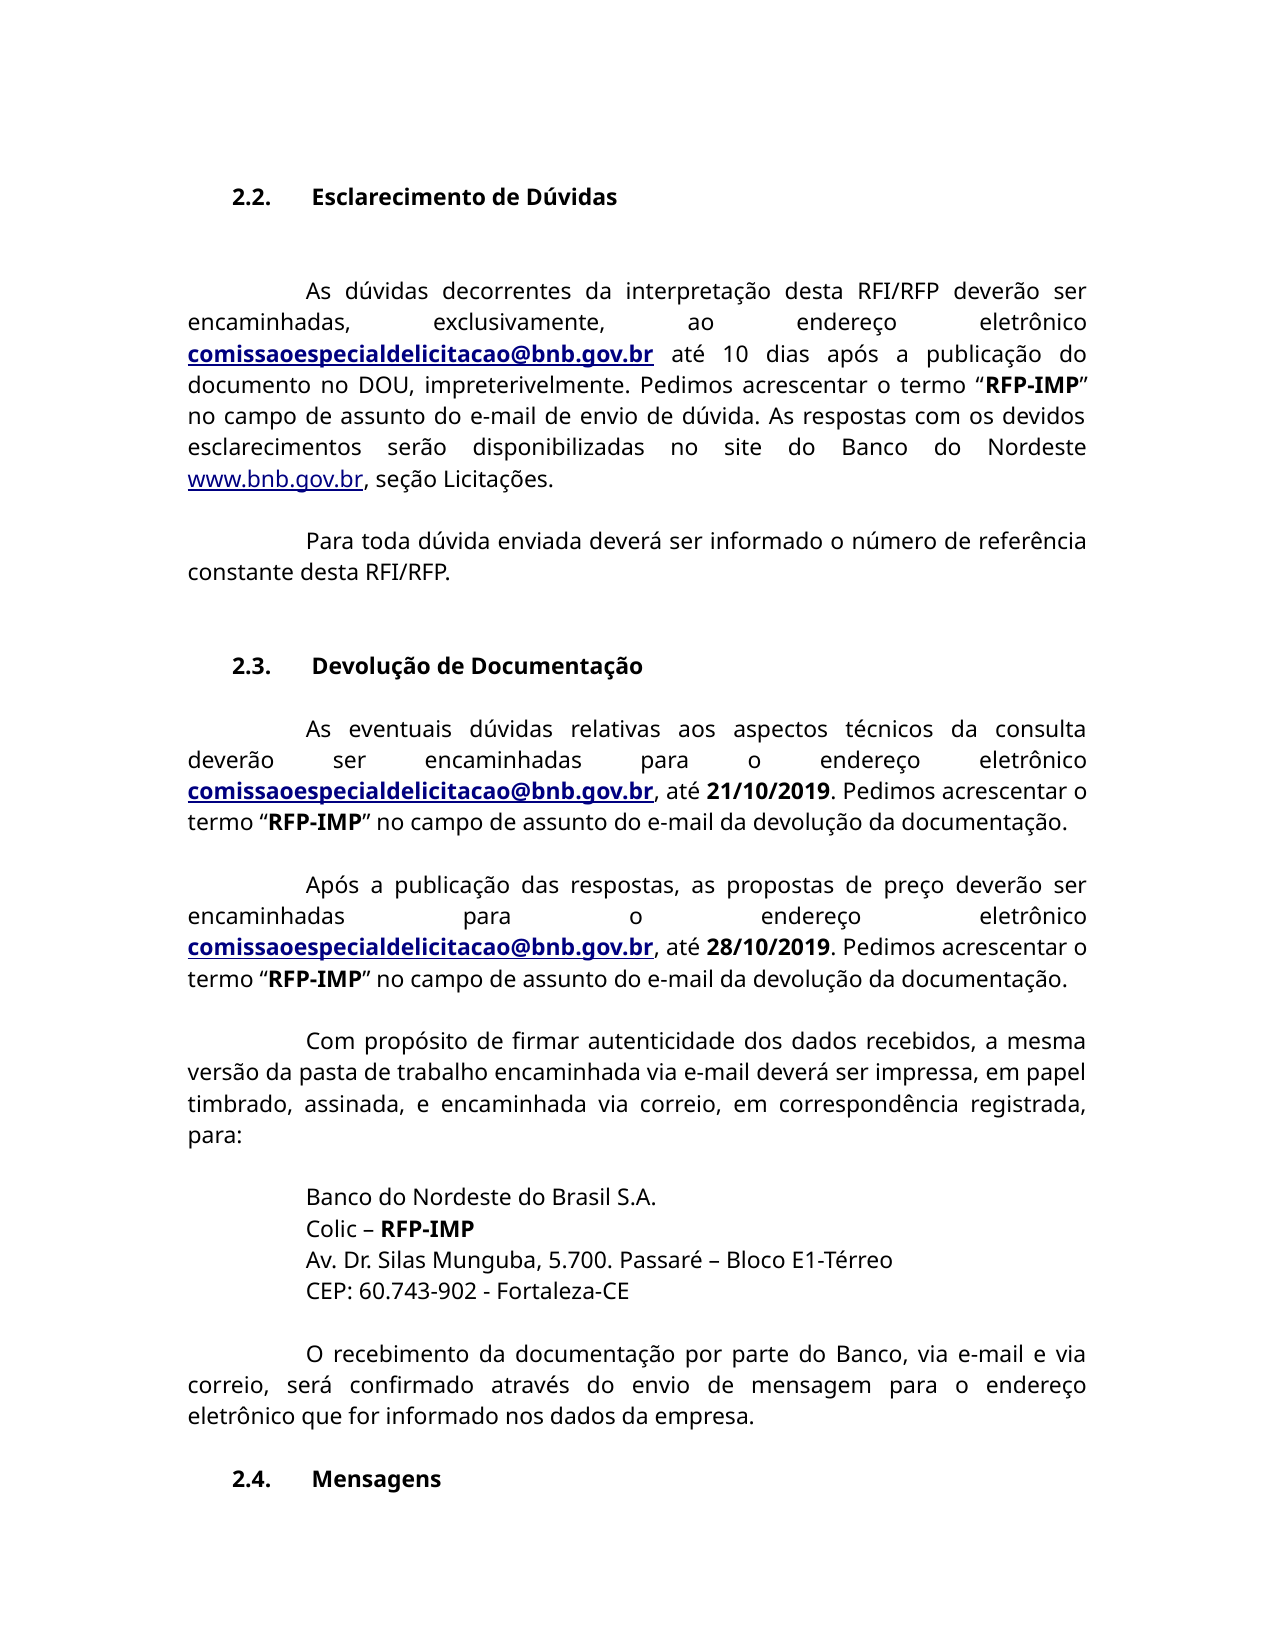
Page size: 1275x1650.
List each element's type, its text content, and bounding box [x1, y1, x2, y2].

text Com propósito de firmar autenticidade dos dados recebidos, a mesma versão da pasta de trabalho encaminhada via e-mail deverá ser impressa, em papel timbrado, assinada, e encaminhada via correio, em correspondência registrada, para: [187, 1025, 1087, 1150]
text Colic – RFP-IMP [187, 1212, 1087, 1244]
list Devolução de Documentação [232, 650, 1087, 681]
text As eventuais dúvidas relativas aos aspectos técnicos da consulta deverão ser encaminhadas para o endereço eletrônico comissaoespecialdelicitacao@bnb.gov.br, até 21/10/2019. Pedimos acrescentar o termo “RFP-IMP” no campo de assunto do e-mail da devolução da documentação. [187, 712, 1087, 837]
text Após a publicação das respostas, as propostas de preço deverão ser encaminhadas para o endereço eletrônico comissaoespecialdelicitacao@bnb.gov.br, até 28/10/2019. Pedimos acrescentar o termo “RFP-IMP” no campo de assunto do e-mail da devolução da documentação. [187, 869, 1087, 994]
list Mensagens [232, 1462, 1087, 1494]
text Banco do Nordeste do Brasil S.A. [187, 1181, 1087, 1212]
text As dúvidas decorrentes da interpretação desta RFI/RFP deverão ser encaminhadas, exclusivamente, ao endereço eletrônico comissaoespecialdelicitacao@bnb.gov.br até 10 dias após a publicação do documento no DOU, impreterivelmente. Pedimos acrescentar o termo “RFP-IMP” no campo de assunto do e-mail de envio de dúvida. As respostas com os devidos esclarecimentos serão disponibilizadas no site do Banco do Nordeste www.bnb.gov.br, seção Licitações. [187, 275, 1087, 494]
text CEP: 60.743-902 - Fortaleza-CE [187, 1275, 1087, 1306]
text Av. Dr. Silas Munguba, 5.700. Passaré – Bloco E1-Térreo [187, 1244, 1087, 1275]
list Esclarecimento de Dúvidas [232, 181, 1087, 212]
text Para toda dúvida enviada deverá ser informado o número de referência constante desta RFI/RFP. [187, 525, 1087, 587]
text O recebimento da documentação por parte do Banco, via e-mail e via correio, será confirmado através do envio de mensagem para o endereço eletrônico que for informado nos dados da empresa. [187, 1337, 1087, 1431]
